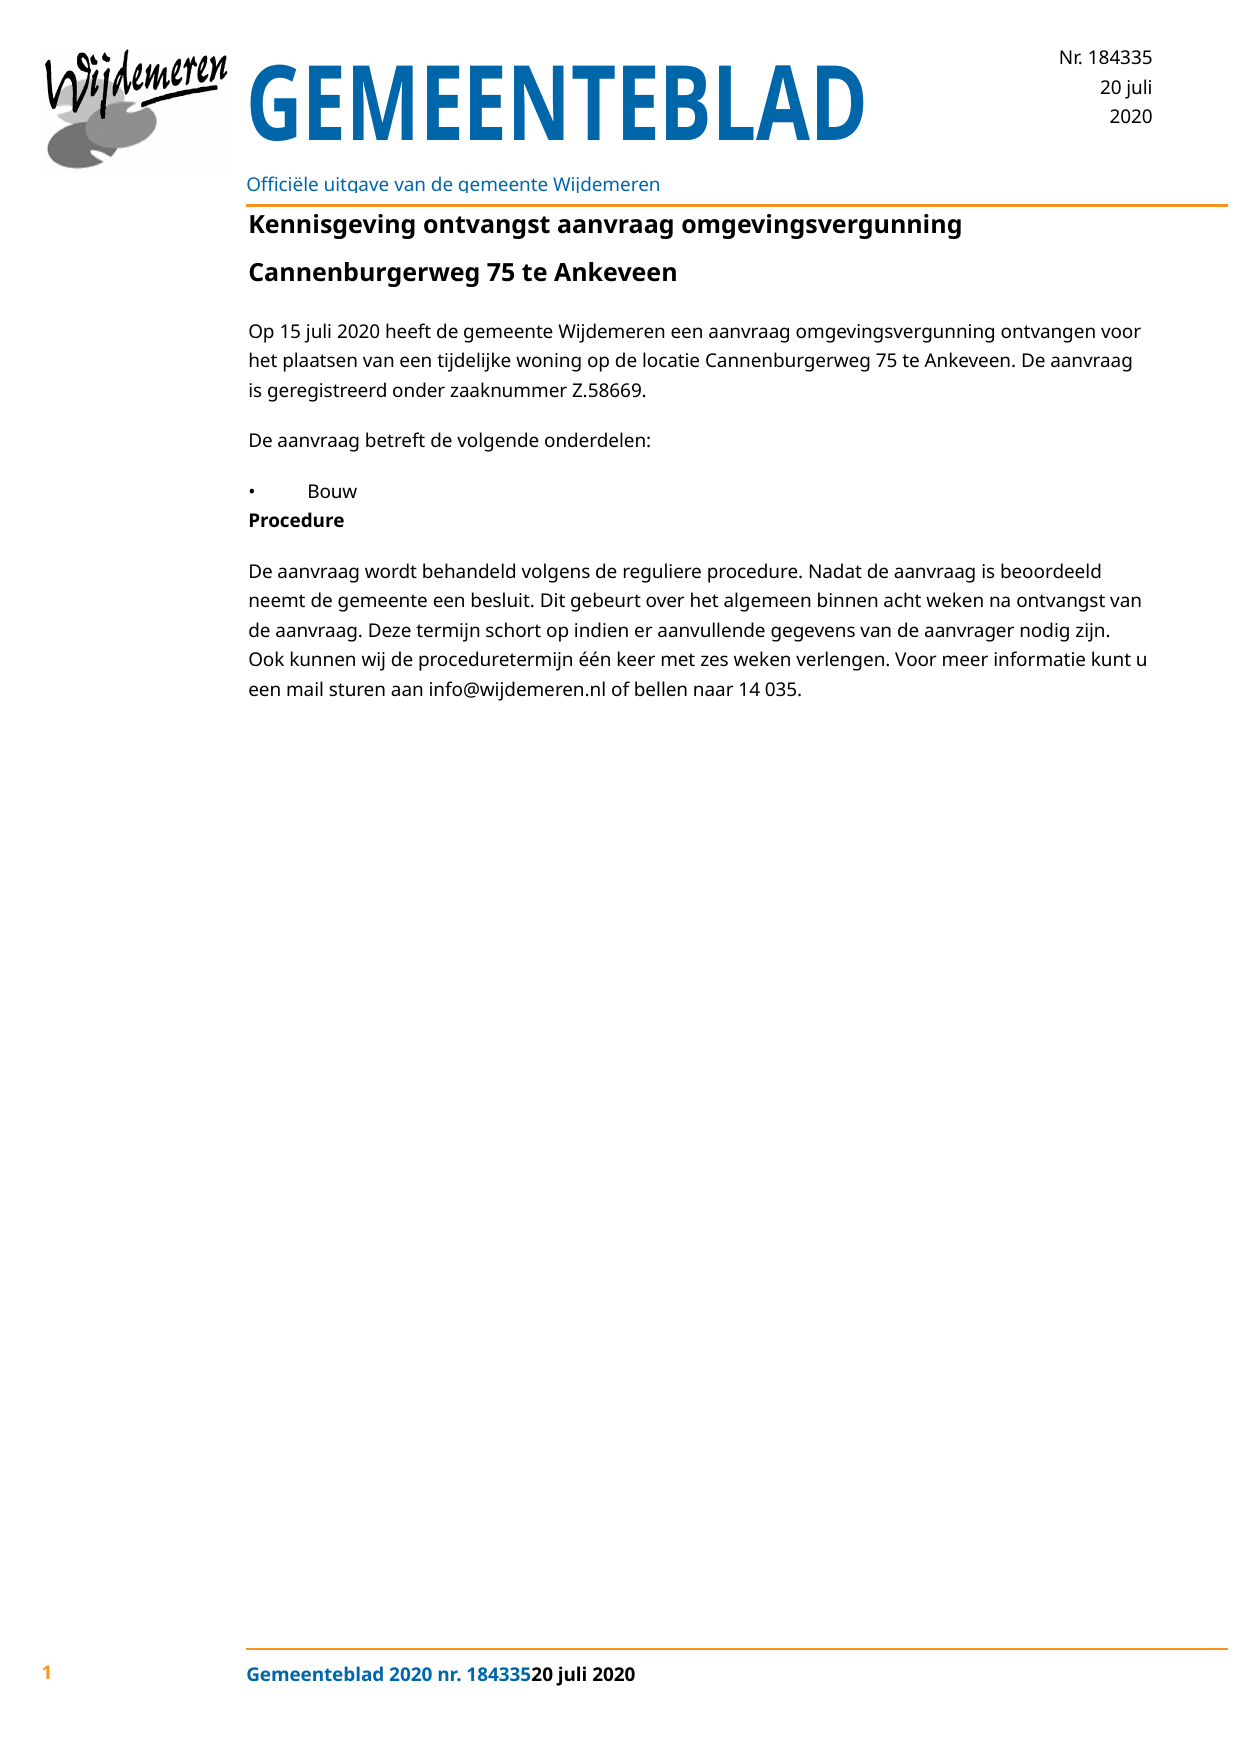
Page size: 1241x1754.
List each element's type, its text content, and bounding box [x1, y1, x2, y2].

text De aanvraag wordt behandeld volgens de reguliere procedure. Nadat de aanvraag is beoordeeld neemt de gemeente een besluit. Dit gebeurt over het algemeen binnen acht weken na ontvangst van de aanvraag. Deze termijn schort op indien er aanvullende gegevens van de aanvrager nodig zijn. Ook kunnen wij de proceduretermijn één keer met zes weken verlengen. Voor meer informatie kunt u een mail sturen aan info@wijdemeren.nl of bellen naar 14 035. [248, 558, 1152, 702]
text Op 15 juli 2020 heeft de gemeente Wijdemeren een aanvraag omgevingsvergunning ontvangen voor het plaatsen van een tijdelijke woning op de locatie Cannenburgerweg 75 te Ankeveen. De aanvraag is geregistreerd onder zaaknummer Z.58669. [248, 318, 1152, 403]
picture [41, 47, 231, 172]
text De aanvraag betreft de volgende onderdelen: [248, 427, 1152, 453]
text Kennisgeving ontvangst aanvraag omgevingsvergunning Cannenburgerweg 75 te Ankeveen [248, 207, 1152, 288]
list Bouw [248, 478, 1152, 504]
text Procedure [248, 507, 1152, 533]
